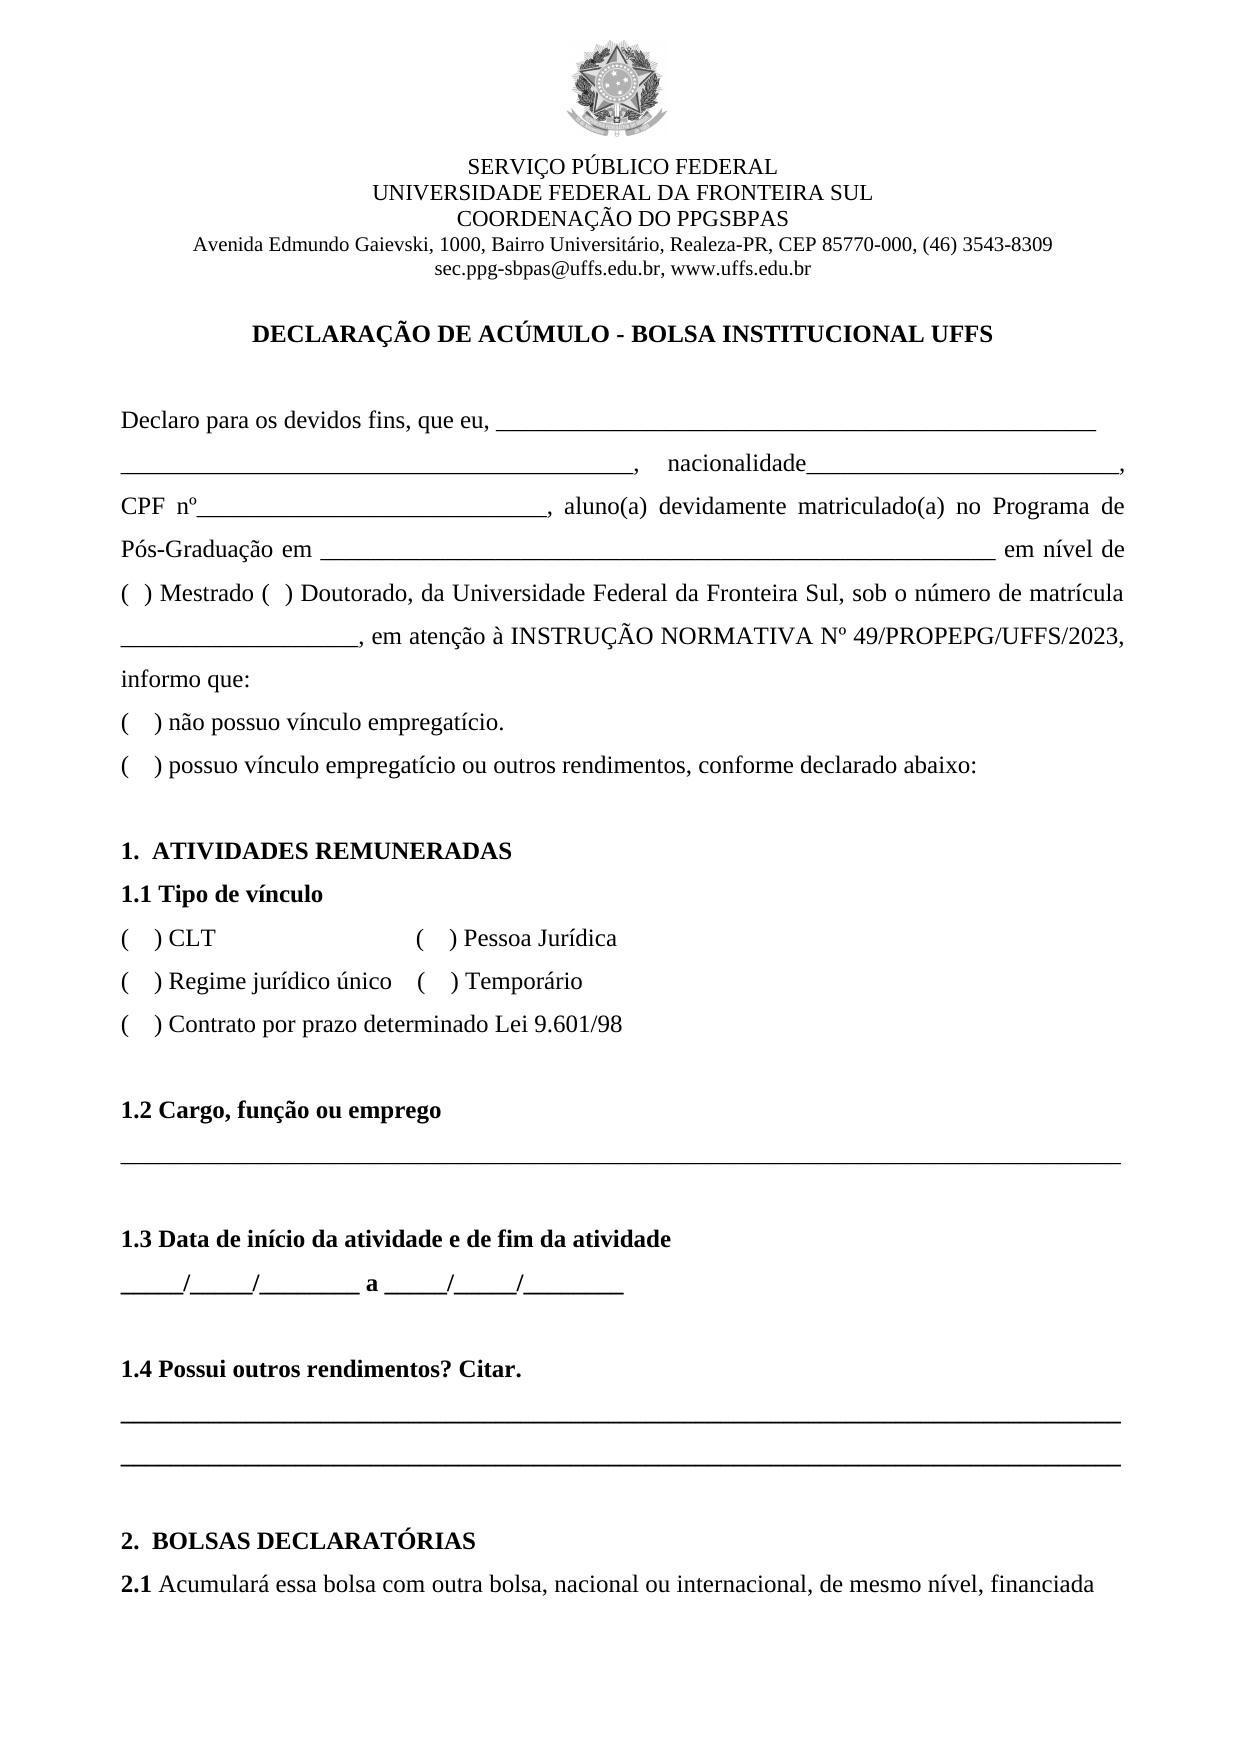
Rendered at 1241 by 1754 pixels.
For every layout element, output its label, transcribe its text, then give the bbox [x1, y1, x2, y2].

text _____/_____/________ a _____/_____/________ [121, 1268, 1125, 1296]
list 1.1 Tipo de vínculo [121, 879, 1125, 908]
list ( ) CLT ( ) Pessoa Jurídica [121, 923, 1125, 951]
text ( ) não possuo vínculo empregatício. [121, 707, 1125, 736]
text Declaro para os devidos fins, que eu, ________________________________________________ [121, 405, 1125, 434]
text ________________________________________________________________________________________________________________________________________________________________ [121, 1397, 1125, 1469]
text 1.2 Cargo, função ou emprego [121, 1095, 1125, 1124]
list ( ) Contrato por prazo determinado Lei 9.601/98 [121, 1009, 1125, 1038]
list 2.1 Acumulará essa bolsa com outra bolsa, nacional ou internacional, de mesmo nível, financiada [121, 1569, 1125, 1598]
text 1.3 Data de início da atividade e de fim da atividade [121, 1224, 1125, 1253]
text ( ) possuo vínculo empregatício ou outros rendimentos, conforme declarado abaixo: [121, 750, 1125, 779]
list ( ) Regime jurídico único ( ) Temporário [121, 966, 1125, 994]
picture [565, 38, 669, 138]
text ________________________________________________________________________________ [121, 1138, 1125, 1167]
list 1. ATIVIDADES REMUNERADAS [121, 836, 1125, 865]
text _________________________________________, nacionalidade_________________________, CPF nº____________________________, aluno(a) devidamente matriculado(a) no Programa de Pós-Graduação em ______________________________________________________ em nível de ( ) Mestrado ( ) Doutorado, da Universidade Federal da Fronteira Sul, sob o número de matrícula ___________________, em atenção à INSTRUÇÃO NORMATIVA Nº 49/PROPEPG/UFFS/2023, informo que: [121, 448, 1125, 693]
text 1.4 Possui outros rendimentos? Citar. [121, 1354, 1125, 1383]
text DECLARAÇÃO DE ACÚMULO - BOLSA INSTITUCIONAL UFFS [121, 319, 1125, 348]
list 2. BOLSAS DECLARATÓRIAS [121, 1526, 1125, 1555]
